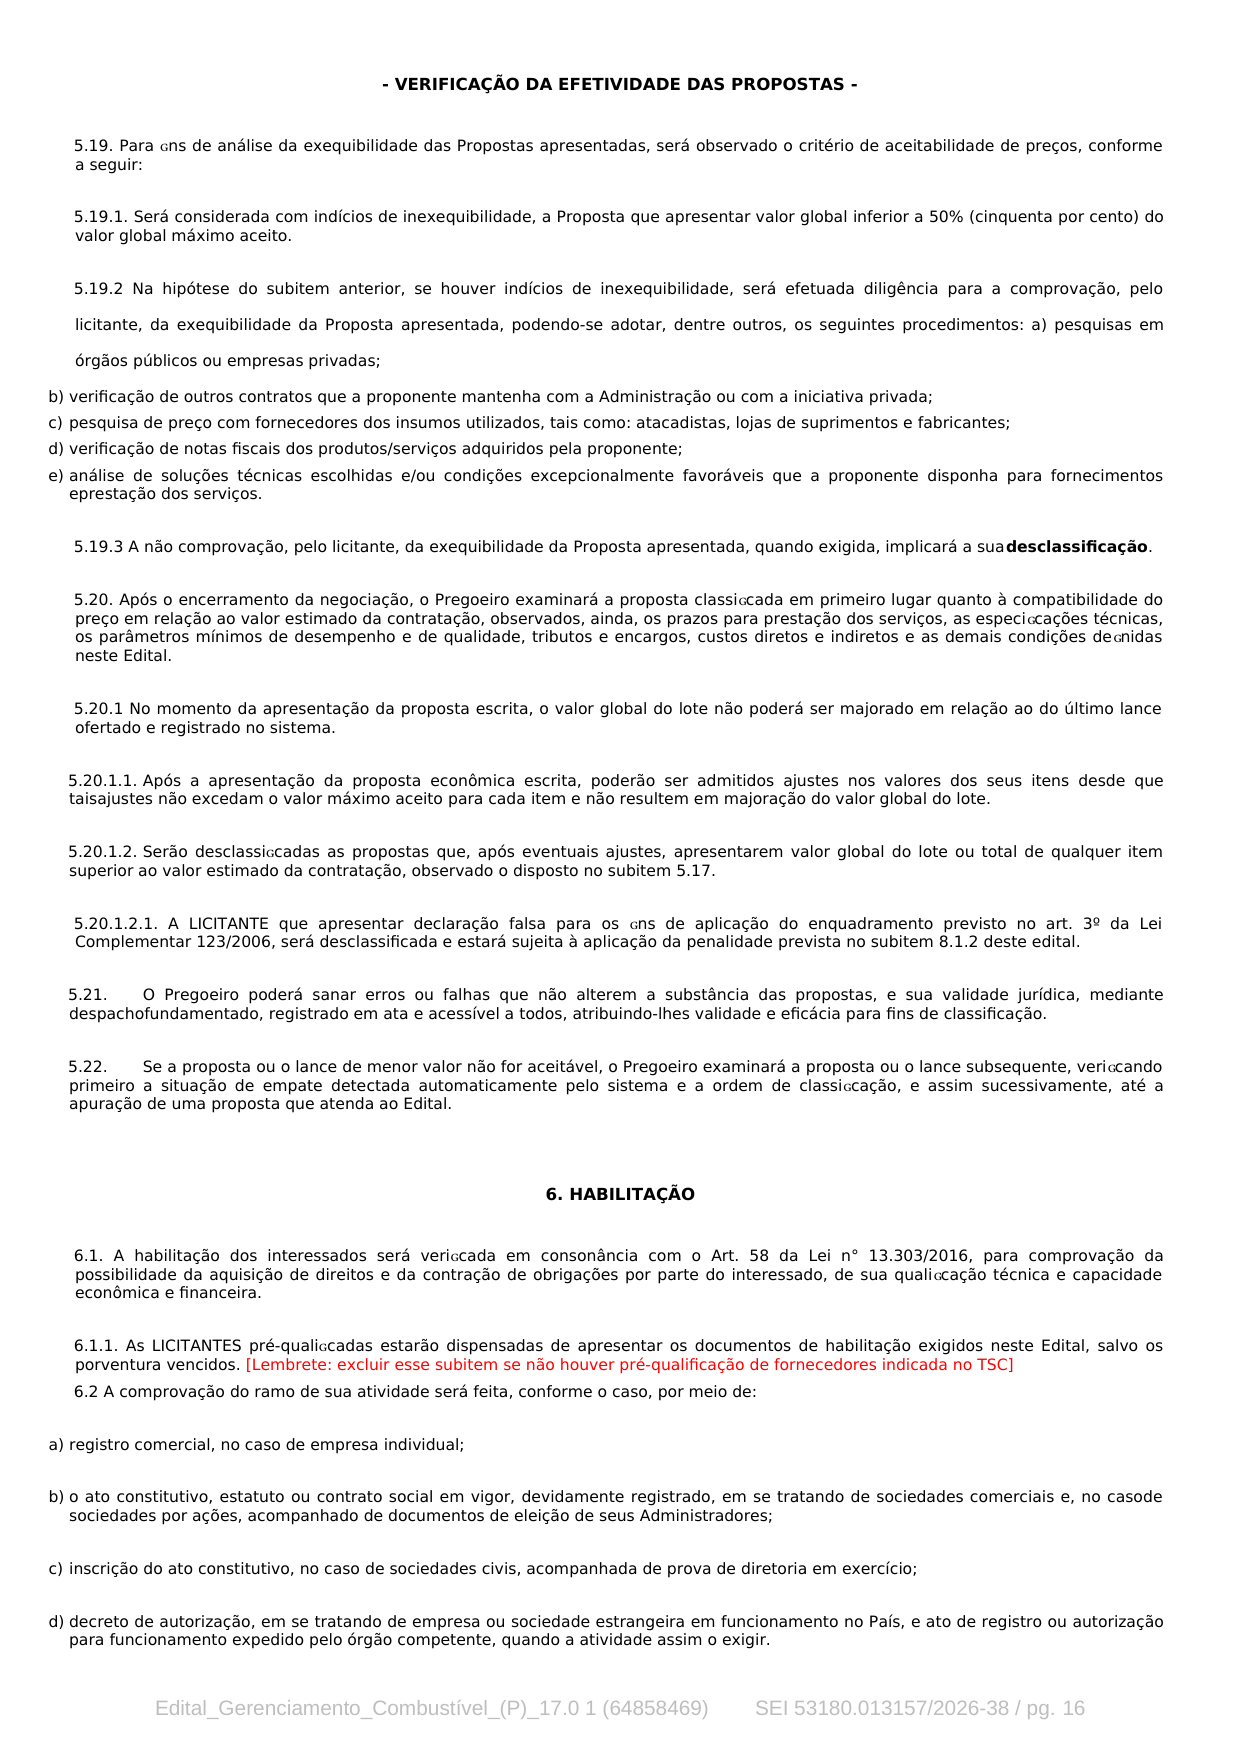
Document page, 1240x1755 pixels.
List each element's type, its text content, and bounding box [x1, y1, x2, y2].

list O Pregoeiro poderá sanar erros ou falhas que não alterem a substância das propostas, e sua validade jurídica, mediante despachofundamentado, registrado em ata e acessível a todos, atribuindo-lhes validade e eficácia para fins de classificação. [68, 986, 1165, 1023]
text 5.19.3 A não comprovação, pelo licitante, da exequibilidade da Proposta apresentada, quando exigida, implicará a suadesclassificação. [74, 538, 1165, 556]
list decreto de autorização, em se tratando de empresa ou sociedade estrangeira em funcionamento no País, e ato de registro ou autorização para funcionamento expedido pelo órgão competente, quando a atividade assim o exigir. [48, 1613, 1165, 1649]
subtitle - VERIFICAÇÃO DA EFETIVIDADE DAS PROPOSTAS - [70, 75, 1170, 94]
list inscrição do ato constitutivo, no caso de sociedades civis, acompanhada de prova de diretoria em exercício; [48, 1560, 1165, 1578]
list Se a proposta ou o lance de menor valor não for aceitável, o Pregoeiro examinará a proposta ou o lance subsequente, vericando primeiro a situação de empate detectada automaticamente pelo sistema e a ordem de classicação, e assim sucessivamente, até a apuração de uma proposta que atenda ao Edital. [68, 1058, 1165, 1113]
text 6.2 A comprovação do ramo de sua atividade será feita, conforme o caso, por meio de: [74, 1383, 1165, 1401]
list análise de soluções técnicas escolhidas e/ou condições excepcionalmente favoráveis que a proponente disponha para fornecimentos eprestação dos serviços. [48, 467, 1165, 503]
text 6.1. A habilitação dos interessados será vericada em consonância com o Art. 58 da Lei n° 13.303/2016, para comprovação da possibilidade da aquisição de direitos e da contração de obrigações por parte do interessado, de sua qualicação técnica e capacidade econômica e financeira. [74, 1247, 1165, 1303]
list Serão desclassicadas as propostas que, após eventuais ajustes, apresentarem valor global do lote ou total de qualquer item superior ao valor estimado da contratação, observado o disposto no subitem 5.17. [68, 843, 1165, 880]
list verificação de notas fiscais dos produtos/serviços adquiridos pela proponente; [48, 440, 1165, 458]
text 5.20.1 No momento da apresentação da proposta escrita, o valor global do lote não poderá ser majorado em relação ao do último lance ofertado e registrado no sistema. [74, 700, 1165, 737]
text 5.20. Após o encerramento da negociação, o Pregoeiro examinará a proposta classicada em primeiro lugar quanto à compatibilidade do preço em relação ao valor estimado da contratação, observados, ainda, os prazos para prestação dos serviços, as especicações técnicas, os parâmetros mínimos de desempenho e de qualidade, tributos e encargos, custos diretos e indiretos e as demais condições denidas neste Edital. [74, 591, 1165, 665]
text 5.19.1. Será considerada com indícios de inexequibilidade, a Proposta que apresentar valor global inferior a 50% (cinquenta por cento) do valor global máximo aceito. [74, 208, 1165, 245]
list registro comercial, no caso de empresa individual; [48, 1435, 1165, 1454]
subtitle 6. HABILITAÇÃO [70, 1185, 1171, 1204]
list verificação de outros contratos que a proponente mantenha com a Administração ou com a iniciativa privada; [48, 387, 1165, 406]
text 6.1.1. As LICITANTES pré-qualicadas estarão dispensadas de apresentar os documentos de habilitação exigidos neste Edital, salvo os porventura vencidos. [Lembrete: excluir esse subitem se não houver pré-qualificação de fornecedores indicada no TSC] [74, 1337, 1165, 1374]
text 5.19.2 Na hipótese do subitem anterior, se houver indícios de inexequibilidade, será efetuada diligência para a comprovação, pelo licitante, da exequibilidade da Proposta apresentada, podendo-se adotar, dentre outros, os seguintes procedimentos: a) pesquisas em órgãos públicos ou empresas privadas; [74, 280, 1165, 370]
list o ato constitutivo, estatuto ou contrato social em vigor, devidamente registrado, em se tratando de sociedades comerciais e, no casode sociedades por ações, acompanhado de documentos de eleição de seus Administradores; [48, 1488, 1165, 1525]
list pesquisa de preço com fornecedores dos insumos utilizados, tais como: atacadistas, lojas de suprimentos e fabricantes; [48, 414, 1165, 432]
list Após a apresentação da proposta econômica escrita, poderão ser admitidos ajustes nos valores dos seus itens desde que taisajustes não excedam o valor máximo aceito para cada item e não resultem em majoração do valor global do lote. [68, 772, 1165, 808]
text 5.19. Para ns de análise da exequibilidade das Propostas apresentadas, será observado o critério de aceitabilidade de preços, conforme a seguir: [74, 137, 1165, 174]
text 5.20.1.2.1. A LICITANTE que apresentar declaração falsa para os ns de aplicação do enquadramento previsto no art. 3º da Lei Complementar 123/2006, será desclassificada e estará sujeita à aplicação da penalidade prevista no subitem 8.1.2 deste edital. [74, 915, 1165, 952]
